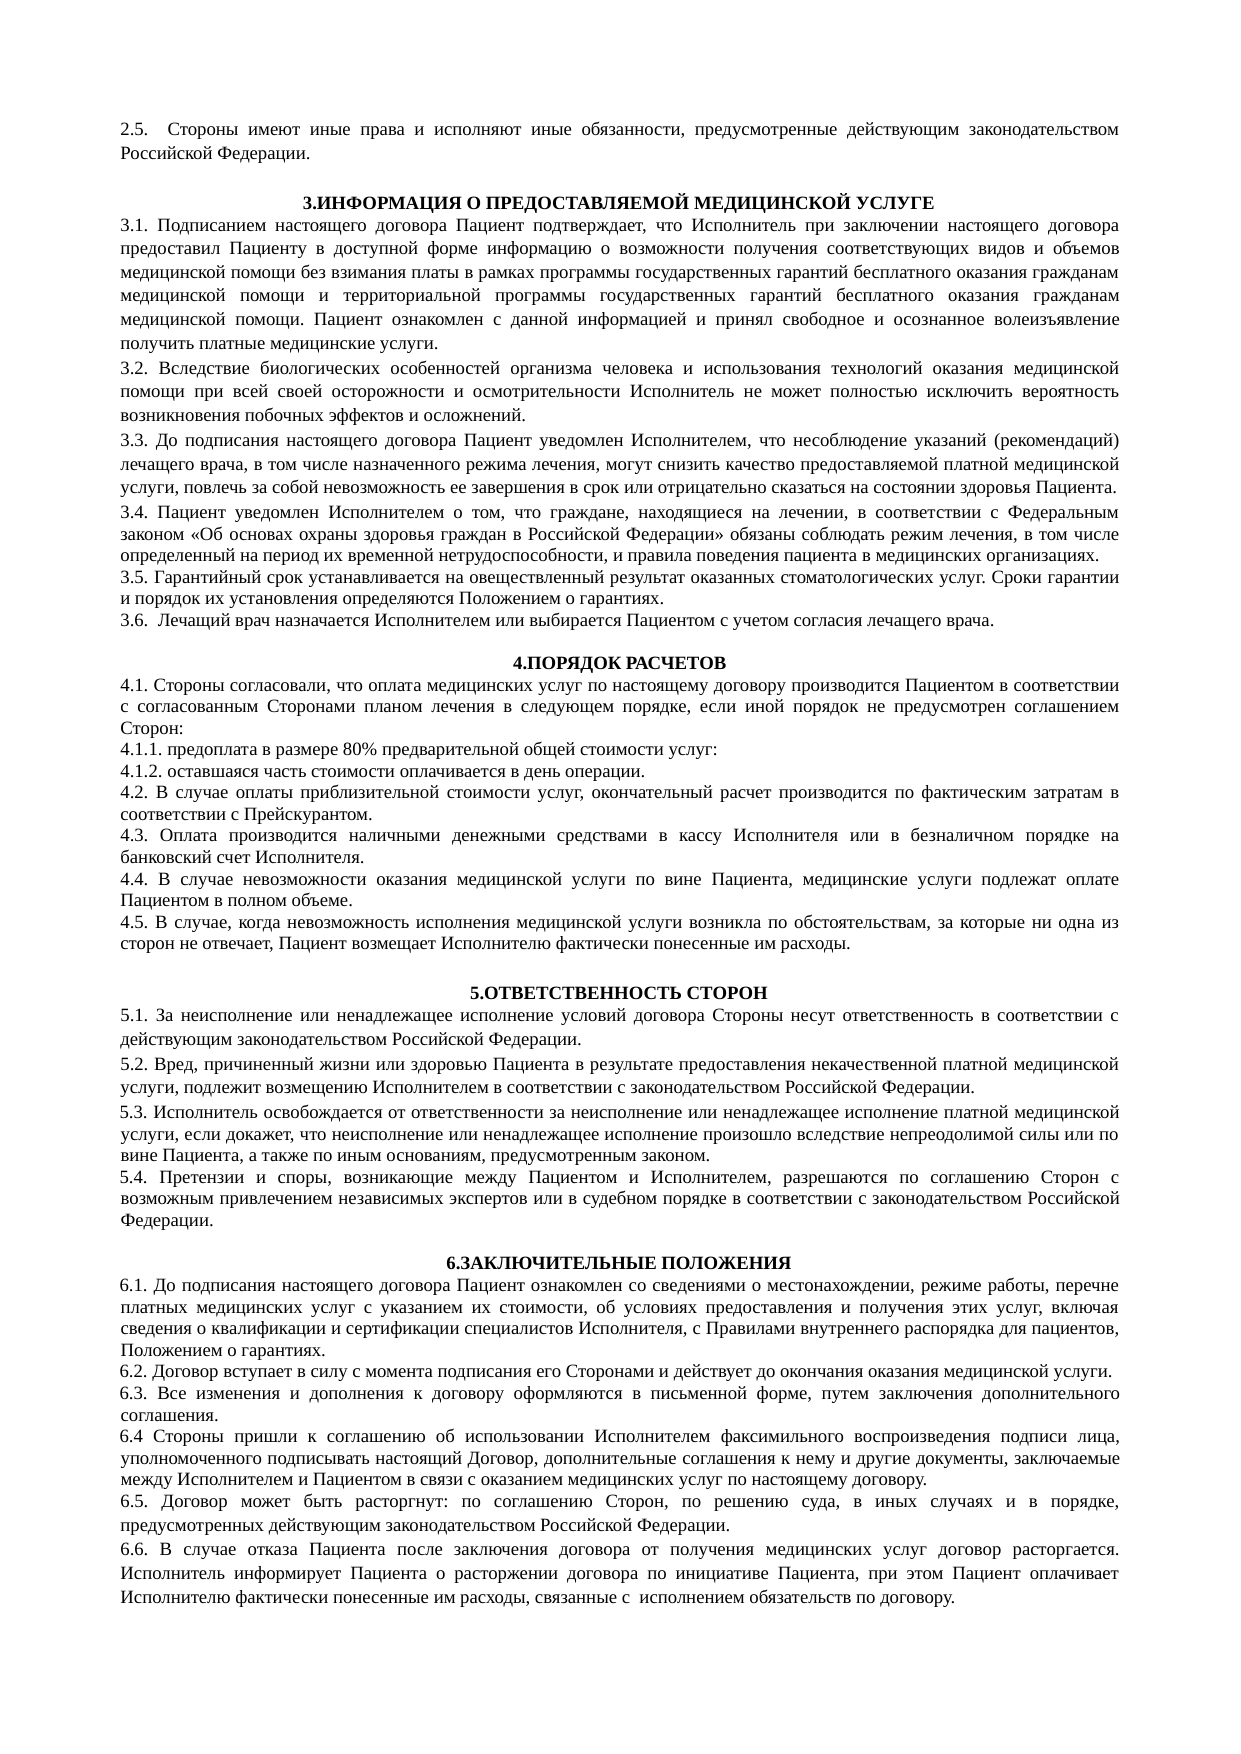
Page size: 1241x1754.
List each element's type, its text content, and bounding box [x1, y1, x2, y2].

text 6.4 Стороны пришли к соглашению об использовании Исполнителем факсимильного воспроизведения подписи лица, уполномоченного подписывать настоящий Договор, дополнительные соглашения к нему и другие документы, заключаемые между Исполнителем и Пациентом в связи с оказанием медицинских услуг по настоящему договору. [119, 1425, 1121, 1490]
text 5.3. Исполнитель освобождается от ответственности за неисполнение или ненадлежащее исполнение платной медицинской услуги, если докажет, что неисполнение или ненадлежащее исполнение произошло вследствие непреодолимой силы или по вине Пациента, а также по иным основаниям, предусмотренным законом. [119, 1101, 1121, 1166]
text 5.1. За неисполнение или ненадлежащее исполнение условий договора Стороны несут ответственность в соответствии с действующим законодательством Российской Федерации. [120, 1004, 1121, 1049]
text 2.5. Стороны имеют иные права и исполняют иные обязанности, предусмотренные действующим законодательством Российской Федерации. [120, 118, 1121, 163]
text 3.5. Гарантийный срок устанавливается на овеществленный результат оказанных стоматологических услуг. Сроки гарантии и порядок их установления определяются Положением о гарантиях. [120, 566, 1121, 609]
text 4.2. В случае оплаты приблизительной стоимости услуг, окончательный расчет производится по фактическим затратам в соответствии с Прейскурантом. [120, 781, 1121, 824]
text 3.6. Лечащий врач назначается Исполнителем или выбирается Пациентом с учетом согласия лечащего врача. [120, 609, 1121, 630]
text 3.2. Вследствие биологических особенностей организма человека и использования технологий оказания медицинской помощи при всей своей осторожности и осмотрительности Исполнитель не может полностью исключить вероятность возникновения побочных эффектов и осложнений. [120, 357, 1121, 425]
text 6.ЗАКЛЮЧИТЕЛЬНЫЕ ПОЛОЖЕНИЯ [118, 1252, 1119, 1274]
text 4.1.2. оставшаяся часть стоимости оплачивается в день операции. [120, 760, 1121, 781]
text 4.1. Стороны согласовали, что оплата медицинских услуг по настоящему договору производится Пациентом в соответствии с согласованным Сторонами планом лечения в следующем порядке, если иной порядок не предусмотрен соглашением Сторон: [120, 673, 1121, 738]
text 5.2. Вред, причиненный жизни или здоровью Пациента в результате предоставления некачественной платной медицинской услуги, подлежит возмещению Исполнителем в соответствии с законодательством Российской Федерации. [120, 1052, 1121, 1098]
text 4.1.1. предоплата в размере 80% предварительной общей стоимости услуг: [120, 738, 1121, 760]
text 6.1. До подписания настоящего договора Пациент ознакомлен со сведениями о местонахождении, режиме работы, перечне платных медицинских услуг с указанием их стоимости, об условиях предоставления и получения этих услуг, включая сведения о квалификации и сертификации специалистов Исполнителя, с Правилами внутреннего распорядка для пациентов, Положением о гарантиях. [119, 1274, 1121, 1360]
text 5.4. Претензии и споры, возникающие между Пациентом и Исполнителем, разрешаются по соглашению Сторон с возможным привлечением независимых экспертов или в судебном порядке в соответствии с законодательством Российской Федерации. [119, 1166, 1121, 1230]
text 4.3. Оплата производится наличными денежными средствами в кассу Исполнителя или в безналичном порядке на банковский счет Исполнителя. [120, 824, 1121, 867]
text 5.ОТВЕТСТВЕННОСТЬ СТОРОН [118, 982, 1119, 1004]
text 6.2. Договор вступает в силу с момента подписания его Сторонами и действует до окончания оказания медицинской услуги. [119, 1360, 1121, 1382]
text 3.1. Подписанием настоящего договора Пациент подтверждает, что Исполнитель при заключении настоящего договора предоставил Пациенту в доступной форме информацию о возможности получения соответствующих видов и объемов медицинской помощи без взимания платы в рамках программы государственных гарантий бесплатного оказания гражданам медицинской помощи и территориальной программы государственных гарантий бесплатного оказания гражданам медицинской помощи. Пациент ознакомлен с данной информацией и принял свободное и осознанное волеизъявление получить платные медицинские услуги. [120, 213, 1121, 353]
text 4.5. В случае, когда невозможность исполнения медицинской услуги возникла по обстоятельствам, за которые ни одна из сторон не отвечает, Пациент возмещает Исполнителю фактически понесенные им расходы. [120, 911, 1121, 954]
text 3.4. Пациент уведомлен Исполнителем о том, что граждане, находящиеся на лечении, в соответствии с Федеральным законом «Об основах охраны здоровья граждан в Российской Федерации» обязаны соблюдать режим лечения, в том числе определенный на период их временной нетрудоспособности, и правила поведения пациента в медицинских организациях. [120, 501, 1121, 566]
text 6.3. Все изменения и дополнения к договору оформляются в письменной форме, путем заключения дополнительного соглашения. [119, 1382, 1121, 1425]
text 3.ИНФОРМАЦИЯ О ПРЕДОСТАВЛЯЕМОЙ МЕДИЦИНСКОЙ УСЛУГЕ [118, 192, 1119, 213]
text 6.5. Договор может быть расторгнут: по соглашению Сторон, по решению суда, в иных случаях и в порядке, предусмотренных действующим законодательством Российской Федерации. [120, 1490, 1121, 1535]
text 6.6. В случае отказа Пациента после заключения договора от получения медицинских услуг договор расторгается. Исполнитель информирует Пациента о расторжении договора по инициативе Пациента, при этом Пациент оплачивает Исполнителю фактически понесенные им расходы, связанные с исполнением обязательств по договору. [120, 1538, 1121, 1607]
text 4.ПОРЯДОК РАСЧЕТОВ [118, 652, 1121, 673]
text 3.3. До подписания настоящего договора Пациент уведомлен Исполнителем, что несоблюдение указаний (рекомендаций) лечащего врача, в том числе назначенного режима лечения, могут снизить качество предоставляемой платной медицинской услуги, повлечь за собой невозможность ее завершения в срок или отрицательно сказаться на состоянии здоровья Пациента. [120, 429, 1121, 498]
text 4.4. В случае невозможности оказания медицинской услуги по вине Пациента, медицинские услуги подлежат оплате Пациентом в полном объеме. [120, 867, 1121, 911]
